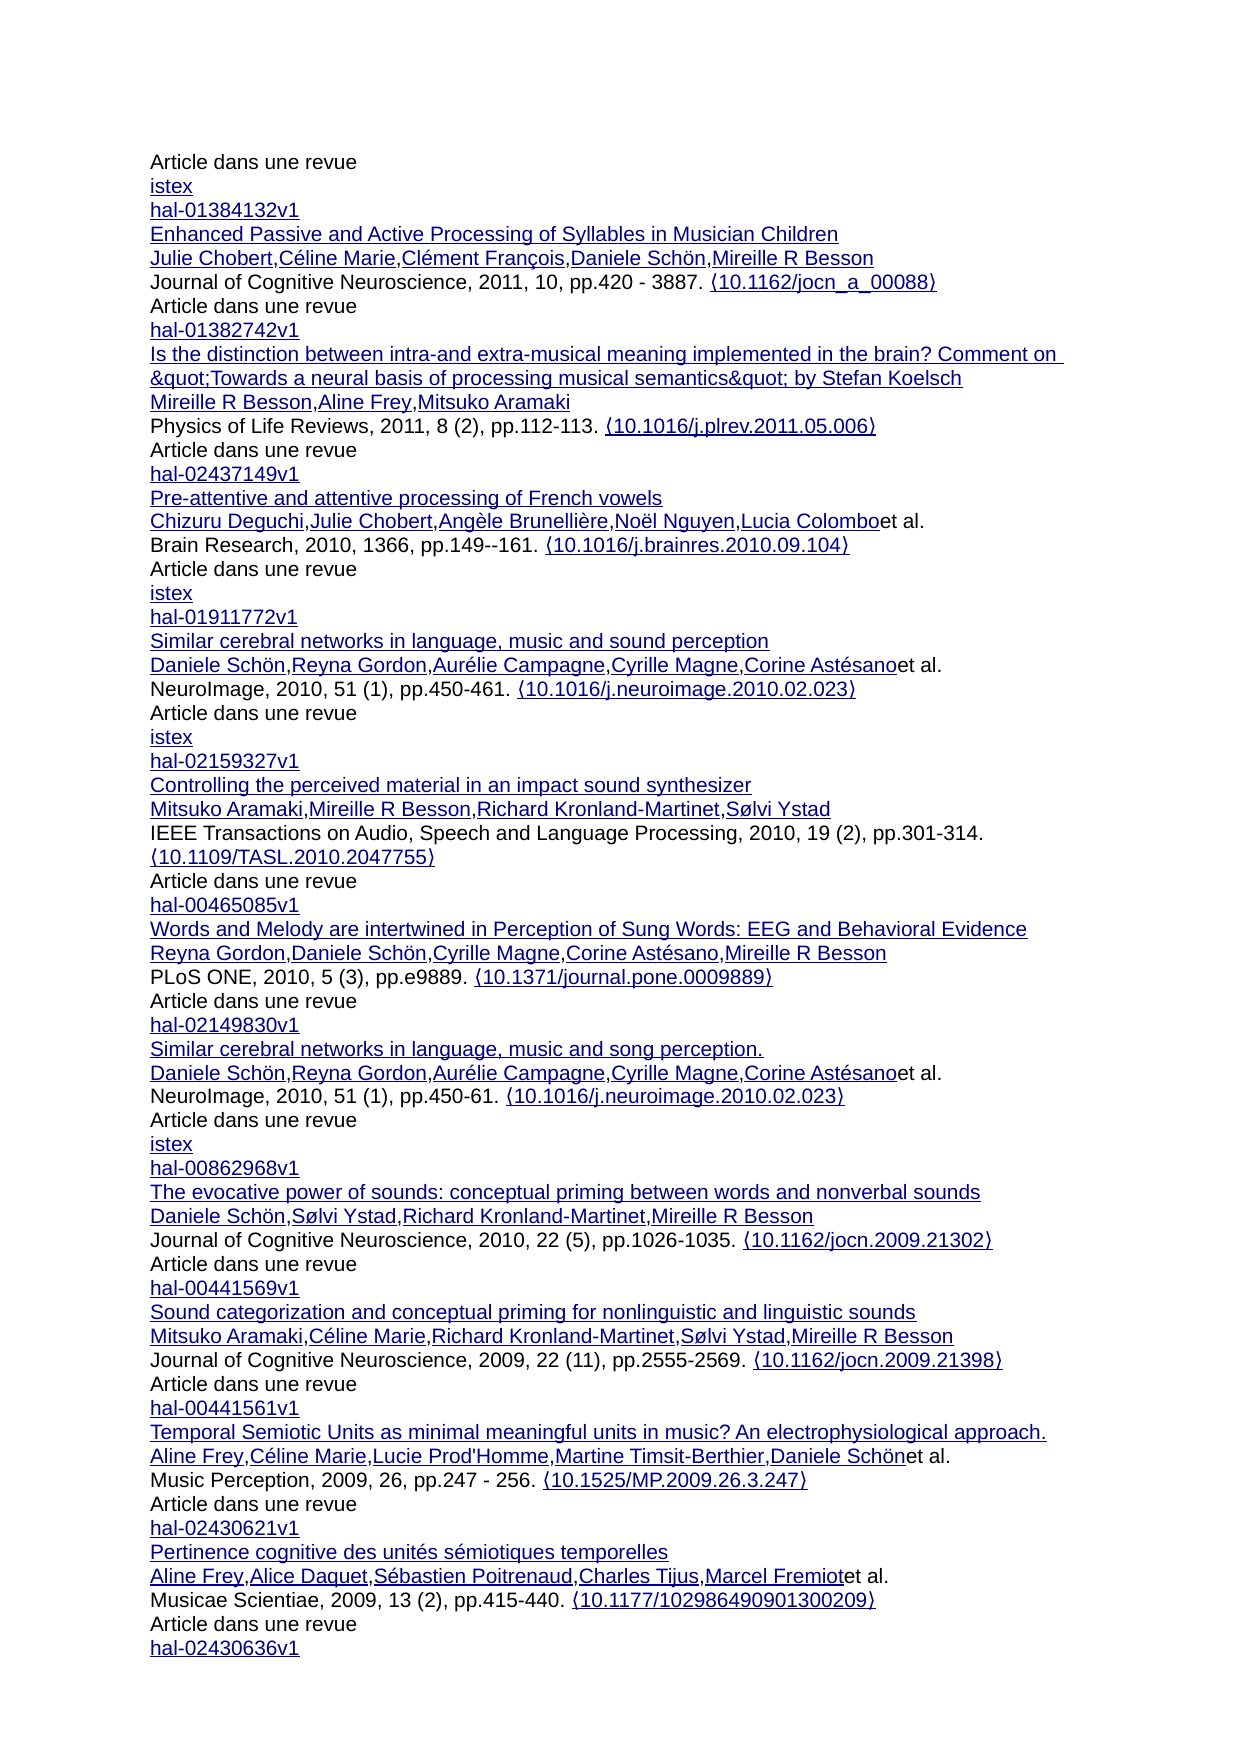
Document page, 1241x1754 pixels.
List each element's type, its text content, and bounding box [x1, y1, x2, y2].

table_cell Enhanced Passive and Active Processing of Syllables in Musician Children Julie Chobert,Céline Marie,Clément François,Daniele Schön,Mireille R Besson Journal of Cognitive Neuroscience, 2011, 10, pp.420 - 3887. ⟨10.1162/jocn_a_00088⟩ Article dans une revue hal-01382742v1 [150, 222, 1090, 342]
table_cell Words and Melody are intertwined in Perception of Sung Words: EEG and Behavioral Evidence Reyna Gordon,Daniele Schön,Cyrille Magne,Corine Astésano,Mireille R Besson PLoS ONE, 2010, 5 (3), pp.e9889. ⟨10.1371/journal.pone.0009889⟩ Article dans une revue hal-02149830v1 [150, 917, 1090, 1036]
table_cell Article dans une revue istex hal-01384132v1 [150, 150, 1090, 222]
table_cell Similar cerebral networks in language, music and song perception. Daniele Schön,Reyna Gordon,Aurélie Campagne,Cyrille Magne,Corine Astésanoet al. NeuroImage, 2010, 51 (1), pp.450-61. ⟨10.1016/j.neuroimage.2010.02.023⟩ Article dans une revue istex hal-00862968v1 [150, 1036, 1090, 1180]
table_cell Temporal Semiotic Units as minimal meaningful units in music? An electrophysiological approach. Aline Frey,Céline Marie,Lucie Prod'Homme,Martine Timsit-Berthier,Daniele Schönet al. Music Perception, 2009, 26, pp.247 - 256. ⟨10.1525/MP.2009.26.3.247⟩ Article dans une revue hal-02430621v1 [150, 1420, 1090, 1539]
table_cell Sound categorization and conceptual priming for nonlinguistic and linguistic sounds Mitsuko Aramaki,Céline Marie,Richard Kronland-Martinet,Sølvi Ystad,Mireille R Besson Journal of Cognitive Neuroscience, 2009, 22 (11), pp.2555-2569. ⟨10.1162/jocn.2009.21398⟩ Article dans une revue hal-00441561v1 [150, 1300, 1090, 1420]
table_cell Is the distinction between intra-and extra-musical meaning implemented in the brain? Comment on &quot;Towards a neural basis of processing musical semantics&quot; by Stefan Koelsch Mireille R Besson,Aline Frey,Mitsuko Aramaki Physics of Life Reviews, 2011, 8 (2), pp.112-113. ⟨10.1016/j.plrev.2011.05.006⟩ Article dans une revue hal-02437149v1 [150, 342, 1090, 485]
table_cell Similar cerebral networks in language, music and sound perception Daniele Schön,Reyna Gordon,Aurélie Campagne,Cyrille Magne,Corine Astésanoet al. NeuroImage, 2010, 51 (1), pp.450-461. ⟨10.1016/j.neuroimage.2010.02.023⟩ Article dans une revue istex hal-02159327v1 [150, 629, 1090, 773]
table_cell The evocative power of sounds: conceptual priming between words and nonverbal sounds Daniele Schön,Sølvi Ystad,Richard Kronland-Martinet,Mireille R Besson Journal of Cognitive Neuroscience, 2010, 22 (5), pp.1026-1035. ⟨10.1162/jocn.2009.21302⟩ Article dans une revue hal-00441569v1 [150, 1180, 1090, 1300]
table_cell Pre-attentive and attentive processing of French vowels Chizuru Deguchi,Julie Chobert,Angèle Brunellière,Noël Nguyen,Lucia Colomboet al. Brain Research, 2010, 1366, pp.149--161. ⟨10.1016/j.brainres.2010.09.104⟩ Article dans une revue istex hal-01911772v1 [150, 485, 1090, 629]
table_cell Pertinence cognitive des unités sémiotiques temporelles Aline Frey,Alice Daquet,Sébastien Poitrenaud,Charles Tijus,Marcel Fremiotet al. Musicae Scientiae, 2009, 13 (2), pp.415-440. ⟨10.1177/102986490901300209⟩ Article dans une revue hal-02430636v1 [150, 1540, 1090, 1659]
table_cell Controlling the perceived material in an impact sound synthesizer Mitsuko Aramaki,Mireille R Besson,Richard Kronland-Martinet,Sølvi Ystad IEEE Transactions on Audio, Speech and Language Processing, 2010, 19 (2), pp.301-314. ⟨10.1109/TASL.2010.2047755⟩ Article dans une revue hal-00465085v1 [150, 773, 1090, 917]
